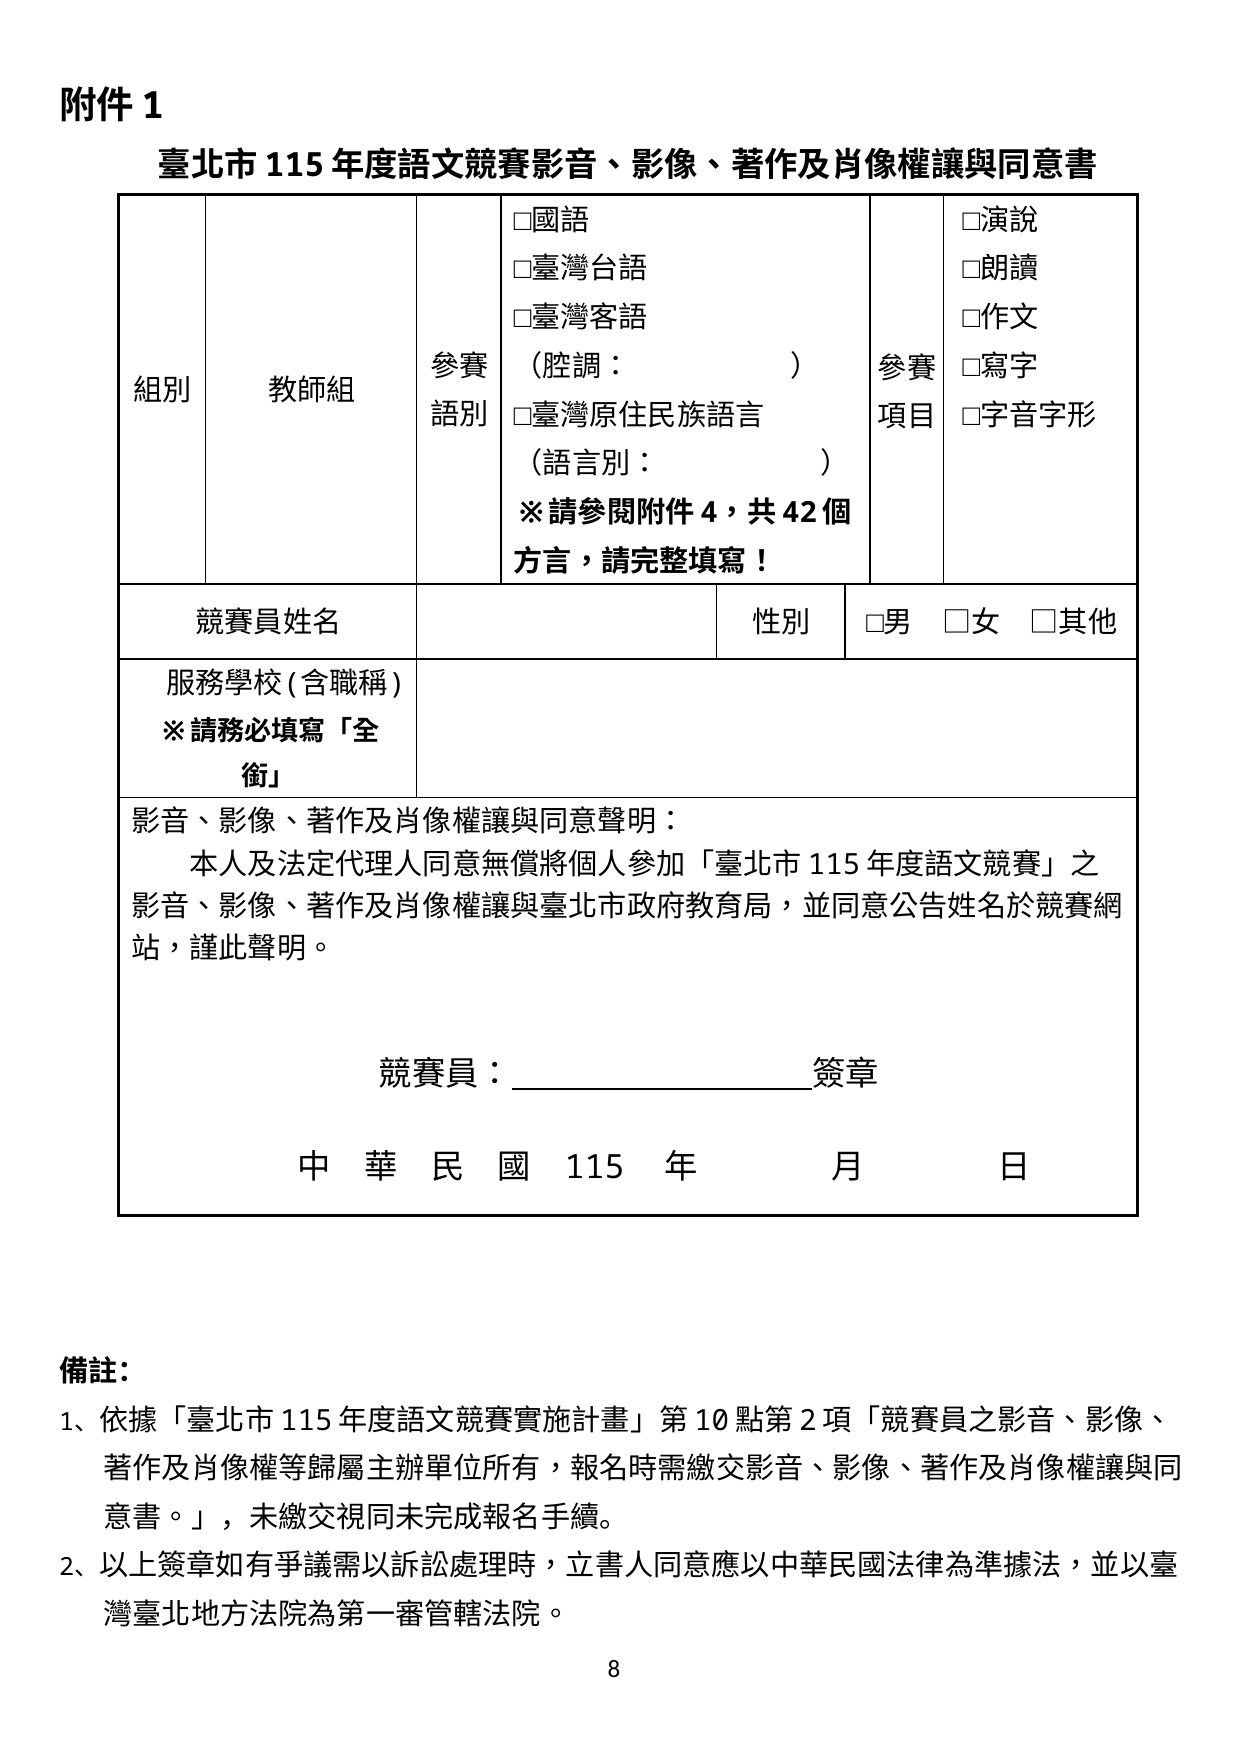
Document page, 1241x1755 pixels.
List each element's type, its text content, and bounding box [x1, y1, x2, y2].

list 以上簽章如有爭議需以訴訟處理時，立書人同意應以中華民國法律為準據法，並以臺灣臺北地方法院為第一審管轄法院。 [59, 1542, 1196, 1633]
table_header 組別 [120, 196, 205, 583]
table_cell 性別 [717, 585, 844, 658]
table_header 參賽 項目 [871, 196, 943, 583]
text 附件1 [59, 75, 1196, 129]
table_cell □男 □女 □其他 [846, 585, 1136, 658]
text 備註： [59, 1347, 1196, 1390]
table_cell 影音、影像、著作及肖像權讓與同意聲明： 本人及法定代理人同意無償將個人參加「臺北市115年度語文競賽」之影音、影像、著作及肖像權讓與臺北市政府教育局，並同意公告姓名於競賽網站，謹此聲明。 競賽員： 簽章 中 華 民 國 115 年 月 日 [120, 798, 1136, 1214]
table_header 教師組 [206, 196, 416, 583]
table_header 參賽 語別 [417, 196, 500, 583]
table_cell 競賽員姓名 [120, 585, 416, 658]
table_header □國語 □臺灣台語 □臺灣客語 （腔調： ） □臺灣原住民族語言 （語言別： ） ※請參閱附件4，共42個方言，請完整填寫！ [502, 196, 869, 583]
text 臺北市115年度語文競賽影音、影像、著作及肖像權讓與同意書 [59, 138, 1196, 186]
table_cell [417, 585, 716, 658]
table_cell 服務學校(含職稱) ※請務必填寫「全銜」 [120, 660, 416, 796]
list 依據「臺北市115年度語文競賽實施計畫」第10點第2項「競賽員之影音、影像、著作及肖像權等歸屬主辦單位所有，報名時需繳交影音、影像、著作及肖像權讓與同意書。」，未繳交視同未完成報名手續。 [59, 1396, 1196, 1536]
table_header □演說 □朗讀 □作文 □寫字 □字音字形 [944, 196, 1136, 583]
table_cell [417, 660, 1136, 796]
